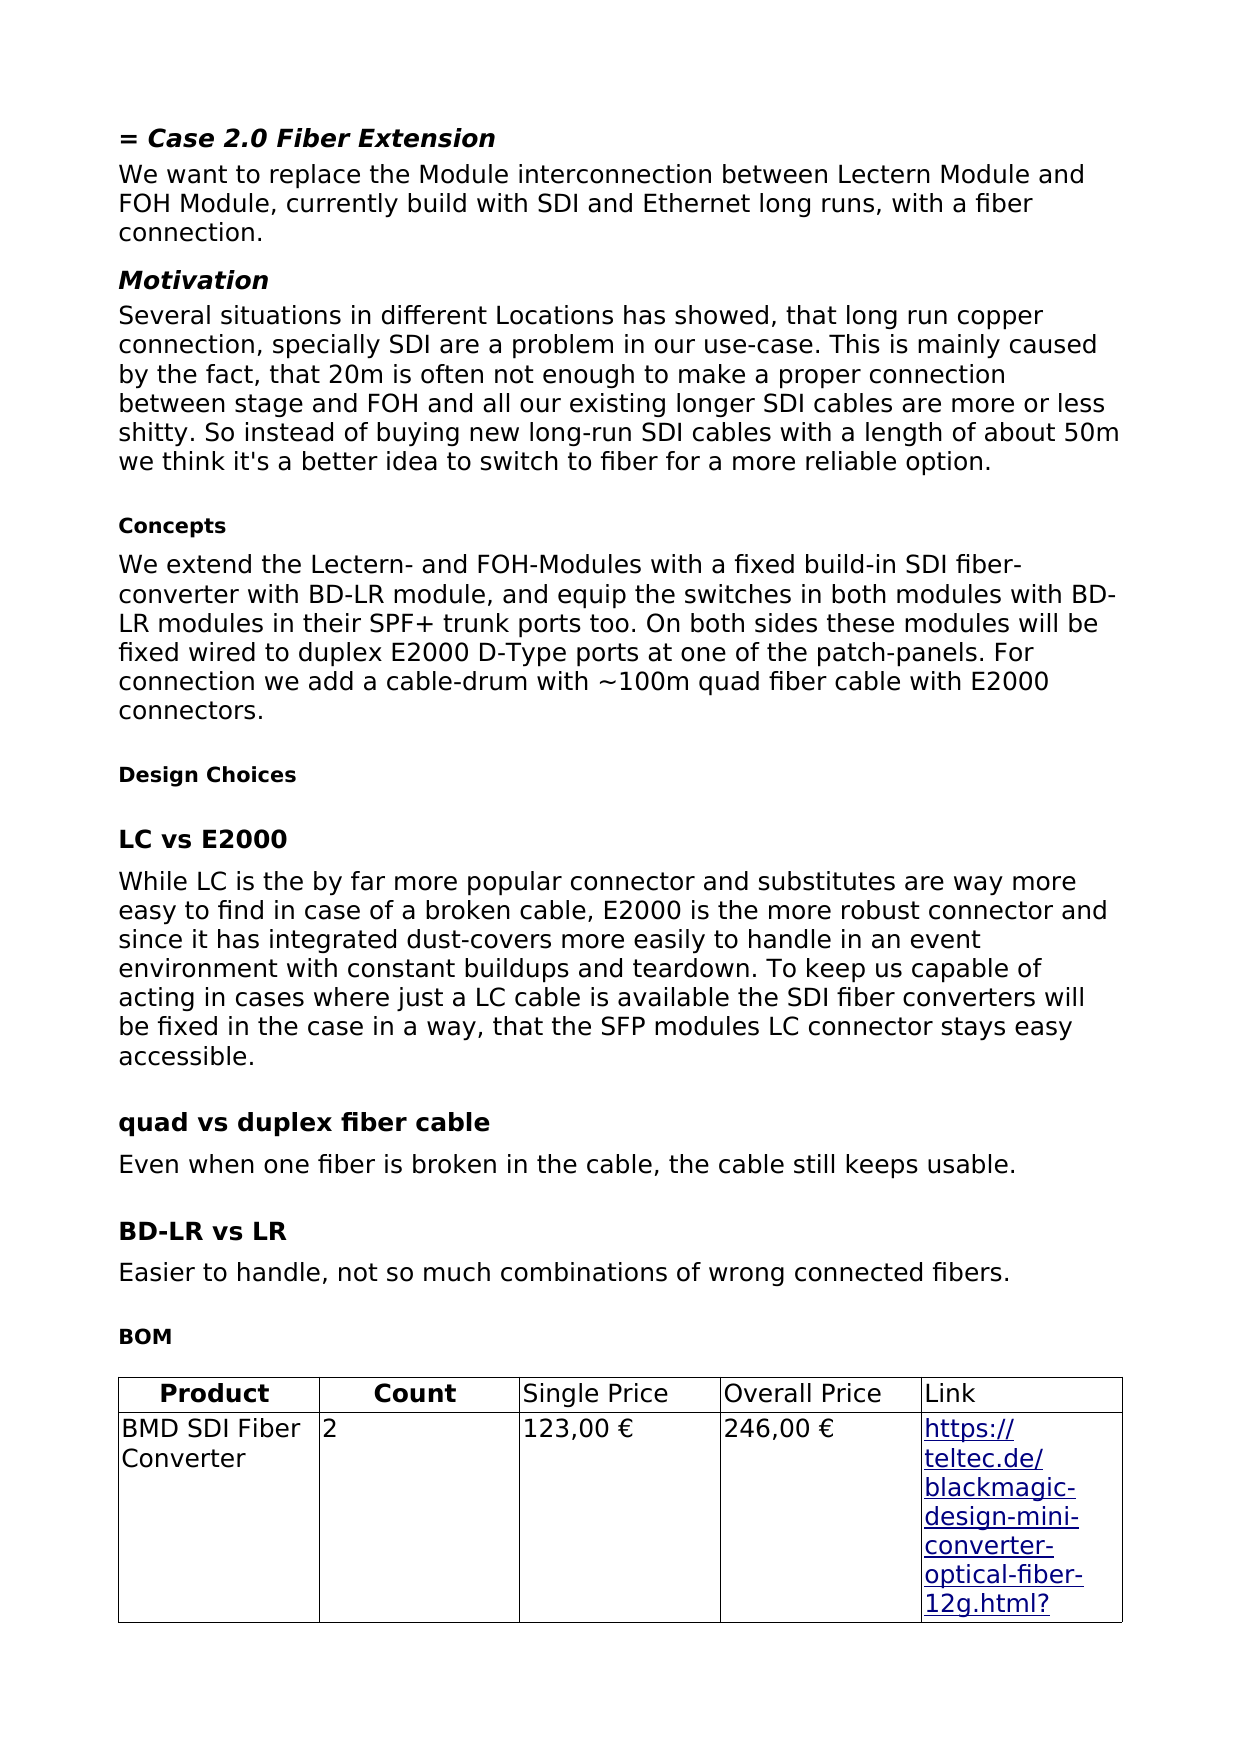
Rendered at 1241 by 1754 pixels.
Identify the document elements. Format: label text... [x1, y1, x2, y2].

subtitle Motivation [118, 247, 1122, 276]
table_header Single Price [520, 1353, 720, 1387]
text We want to replace the Module interconnection between Lectern Module and FOH Module, currently build with SDI and Ethernet long runs, with a fiber connection. [118, 147, 1122, 235]
table_cell BMD SDI Fiber Converter [119, 1388, 319, 1626]
table_cell https://teltec.de/blackmagic-design-mini-converter-optical-fiber-12g.html?sPartner=mo-search [922, 1388, 1122, 1626]
subtitle LC vs E2000 [118, 800, 1122, 829]
table_header Link [922, 1353, 1122, 1387]
text Easier to handle, not so much combinations of wrong connected fibers. [118, 1233, 1122, 1262]
subtitle = Case 2.0 Fiber Extension [118, 118, 1122, 147]
subtitle Design Choices [118, 738, 1122, 762]
text Even when one fiber is broken in the cable, the cable still keeps usable. [118, 1125, 1122, 1154]
table_header Count [320, 1353, 519, 1387]
table_cell 123,00 € [520, 1388, 720, 1626]
subtitle BOM [118, 1300, 1122, 1324]
text While LC is the by far more popular connector and substitutes are way more easy to find in case of a broken cable, E2000 is the more robust connector and since it has integrated dust-covers more easily to handle in an event environment with constant buildups and teardown. To keep us capable of acting in cases where just a LC cable is available the SDI fiber converters will be fixed in the case in a way, that the SFP modules LC connector stays easy accessible. [118, 842, 1122, 1046]
subtitle quad vs duplex fiber cable [118, 1083, 1122, 1112]
subtitle BD-LR vs LR [118, 1192, 1122, 1221]
table_header Overall Price [721, 1353, 921, 1387]
text Several situations in different Locations has showed, that long run copper connection, specially SDI are a problem in our use-case. This is mainly caused by the fact, that 20m is often not enough to make a proper connection between stage and FOH and all our existing longer SDI cables are more or less shitty. So instead of buying new long-run SDI cables with a length of about 50m we think it's a better idea to switch to fiber for a more reliable option. [118, 276, 1122, 451]
text We extend the Lectern- and FOH-Modules with a fixed build-in SDI fiber-converter with BD-LR module, and equip the switches in both modules with BD-LR modules in their SPF+ trunk ports too. On both sides these modules will be fixed wired to duplex E2000 D-Type ports at one of the patch-panels. For connection we add a cable-drum with ~100m quad fiber cable with E2000 connectors. [118, 526, 1122, 701]
table_cell 2 [320, 1388, 519, 1626]
table_header Product [119, 1353, 319, 1387]
subtitle Concepts [118, 489, 1122, 513]
table_cell 246,00 € [721, 1388, 921, 1626]
